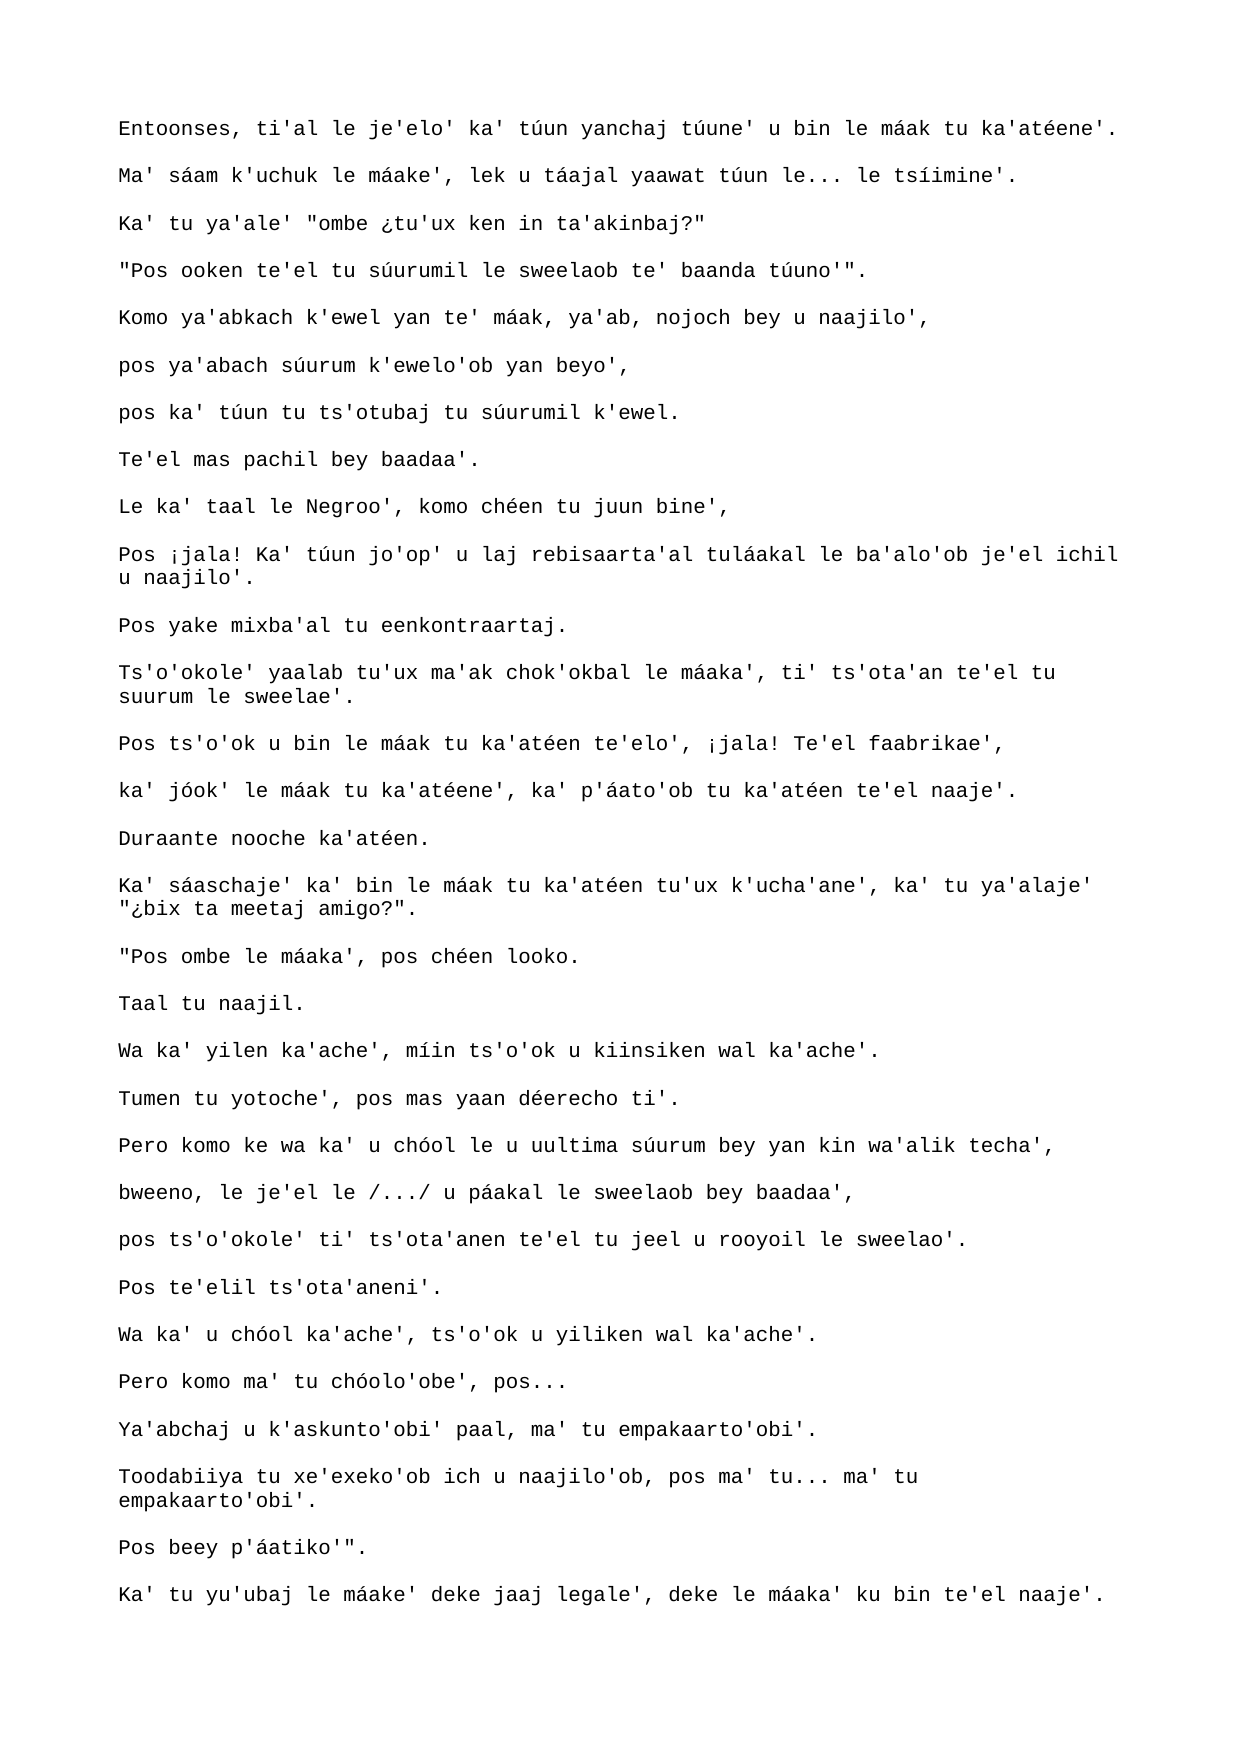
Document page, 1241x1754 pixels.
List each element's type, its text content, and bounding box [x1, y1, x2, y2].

text Le ka' taal le Negroo', komo chéen tu juun bine', [118, 496, 1122, 520]
text Pos ¡jala! Ka' túun jo'op' u laj rebisaarta'al tuláakal le ba'alo'ob je'el ichil u naajilo'. [118, 544, 1122, 591]
text Wa ka' yilen ka'ache', míin ts'o'ok u kiinsiken wal ka'ache'. [118, 1040, 1122, 1064]
text ka' jóok' le máak tu ka'atéene', ka' p'áato'ob tu ka'atéen te'el naaje'. [118, 780, 1122, 804]
text Toodabiiya tu xe'exeko'ob ich u naajilo'ob, pos ma' tu... ma' tu empakaarto'obi'. [118, 1466, 1122, 1513]
text Ma' sáam k'uchuk le máake', lek u táajal yaawat túun le... le tsíimine'. [118, 165, 1122, 189]
text "Pos ooken te'el tu súurumil le sweelaob te' baanda túuno'". [118, 260, 1122, 284]
text Pero komo ke wa ka' u chóol le u uultima súurum bey yan kin wa'alik techa', [118, 1135, 1122, 1158]
text "Pos ombe le máaka', pos chéen looko. [118, 946, 1122, 969]
text Ka' tu ya'ale' "ombe ¿tu'ux ken in ta'akinbaj?" [118, 213, 1122, 236]
text Ka' tu yu'ubaj le máake' deke jaaj legale', deke le máaka' ku bin te'el naaje'. [118, 1584, 1122, 1608]
text Pos beey p'áatiko'". [118, 1537, 1122, 1561]
text Ka' sáaschaje' ka' bin le máak tu ka'atéen tu'ux k'ucha'ane', ka' tu ya'alaje' "¿bix ta meetaj amigo?". [118, 875, 1122, 922]
text Pos te'elil ts'ota'aneni'. [118, 1277, 1122, 1300]
text bweeno, le je'el le /.../ u páakal le sweelaob bey baadaa', [118, 1182, 1122, 1206]
text Pos yake mixba'al tu eenkontraartaj. [118, 615, 1122, 638]
text Te'el mas pachil bey baadaa'. [118, 449, 1122, 473]
text Tumen tu yotoche', pos mas yaan déerecho ti'. [118, 1088, 1122, 1111]
text Taal tu naajil. [118, 993, 1122, 1017]
text Komo ya'abkach k'ewel yan te' máak, ya'ab, nojoch bey u naajilo', [118, 307, 1122, 331]
text Wa ka' u chóol ka'ache', ts'o'ok u yiliken wal ka'ache'. [118, 1324, 1122, 1348]
text Entoonses, ti'al le je'elo' ka' túun yanchaj túune' u bin le máak tu ka'atéene'. [118, 118, 1122, 142]
text Pero komo ma' tu chóolo'obe', pos... [118, 1371, 1122, 1395]
text pos ka' túun tu ts'otubaj tu súurumil k'ewel. [118, 402, 1122, 426]
text pos ya'abach súurum k'ewelo'ob yan beyo', [118, 354, 1122, 378]
text Ya'abchaj u k'askunto'obi' paal, ma' tu empakaarto'obi'. [118, 1419, 1122, 1442]
text Duraante nooche ka'atéen. [118, 827, 1122, 851]
text Pos ts'o'ok u bin le máak tu ka'atéen te'elo', ¡jala! Te'el faabrikae', [118, 733, 1122, 757]
text pos ts'o'okole' ti' ts'ota'anen te'el tu jeel u rooyoil le sweelao'. [118, 1229, 1122, 1253]
text Ts'o'okole' yaalab tu'ux ma'ak chok'okbal le máaka', ti' ts'ota'an te'el tu suurum le sweelae'. [118, 662, 1122, 709]
